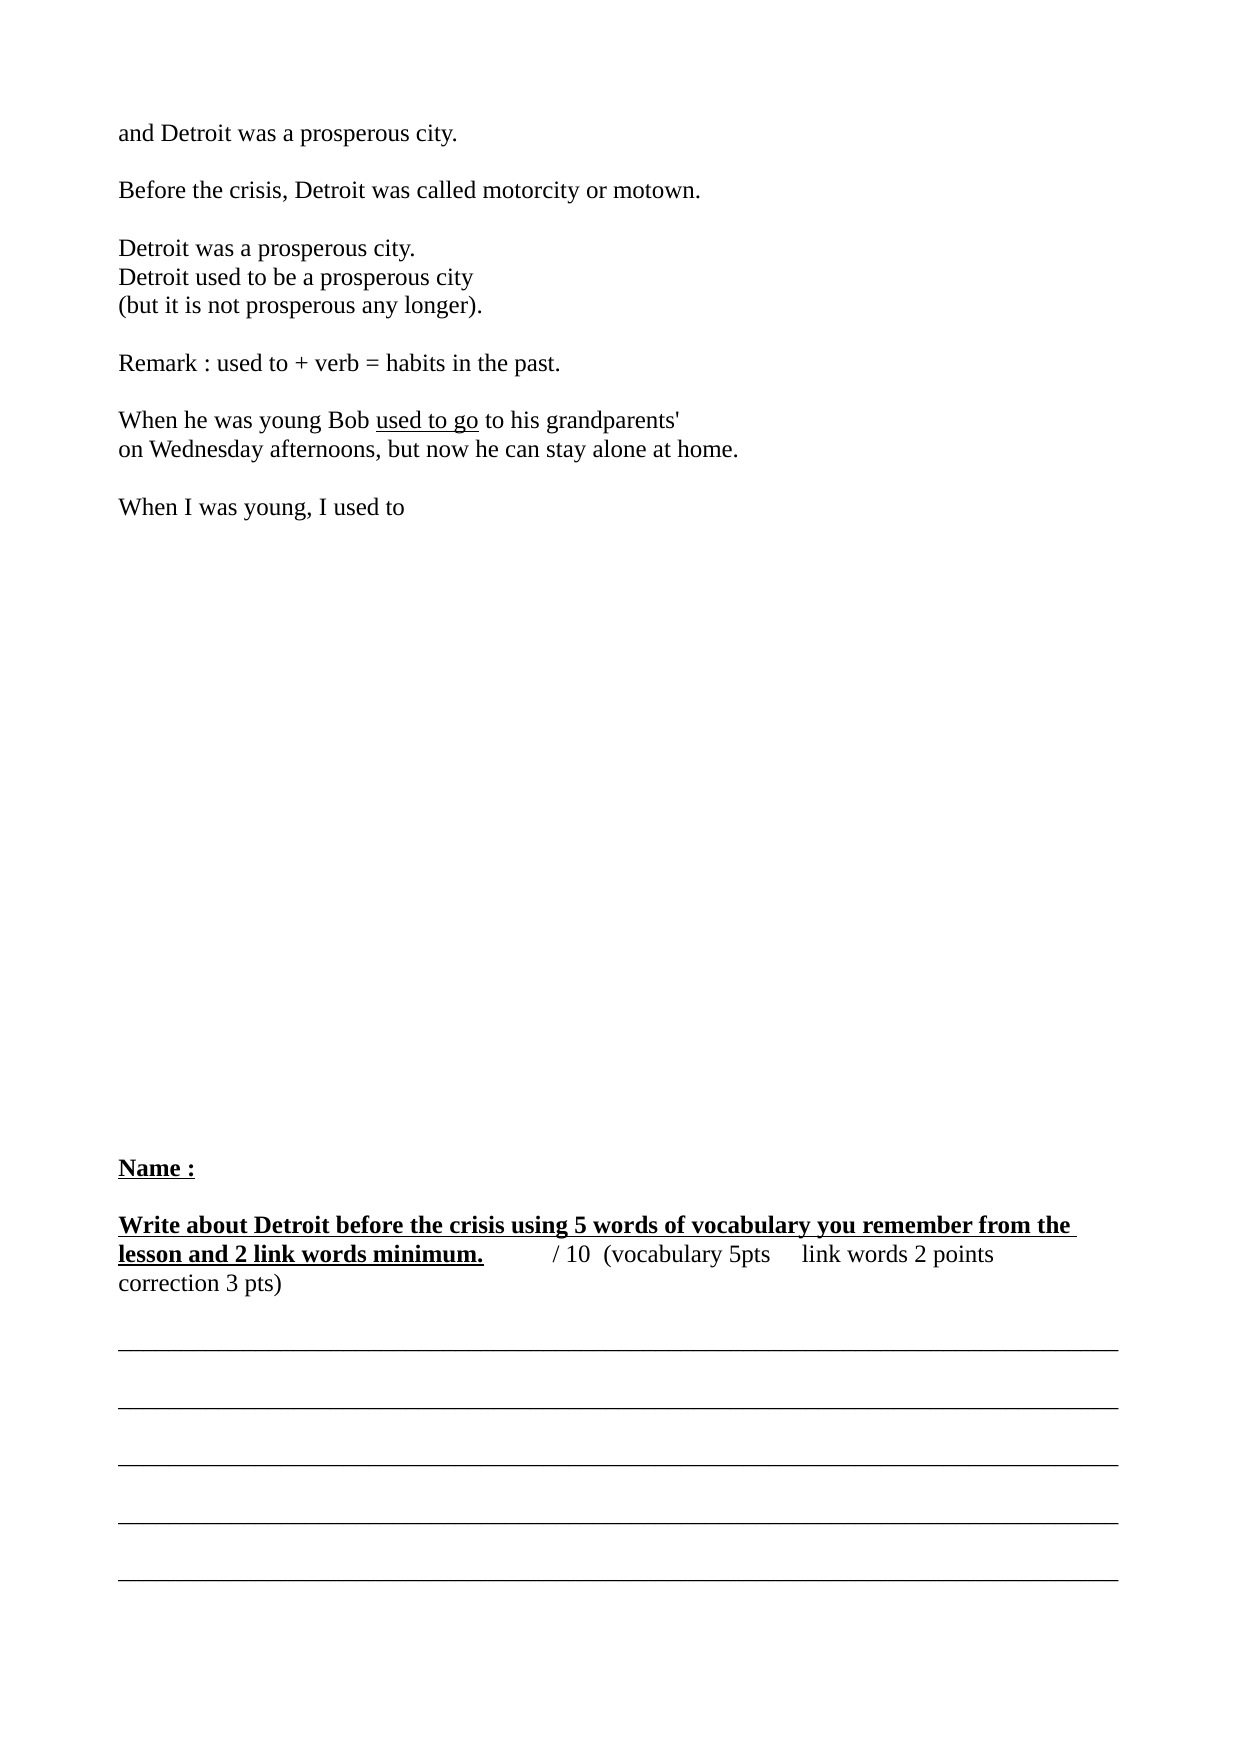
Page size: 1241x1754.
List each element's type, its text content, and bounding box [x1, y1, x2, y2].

text Name : [118, 1153, 1122, 1182]
text When he was young Bob used to go to his grandparents' [118, 406, 1122, 434]
text and Detroit was a prosperous city. [118, 118, 1122, 147]
text on Wednesday afternoons, but now he can stay alone at home. [118, 434, 1122, 463]
text Detroit was a prosperous city. [118, 233, 1122, 262]
text Detroit used to be a prosperous city [118, 262, 1122, 291]
text When I was young, I used to [118, 492, 1122, 521]
text Write about Detroit before the crisis using 5 words of vocabulary you remember from the lesson and 2 link words minimum. / 10 (vocabulary 5pts link words 2 points correction 3 pts) [118, 1211, 1122, 1297]
text Remark : used to + verb = habits in the past. [118, 348, 1122, 377]
text Before the crisis, Detroit was called motorcity or motown. [118, 176, 1122, 204]
text ________________________________________________________________________________ ________________________________________________________________________________ ________________________________________________________________________________ ________________________________________________________________________________ ________________________________________________________________________________ [118, 1326, 1122, 1613]
text (but it is not prosperous any longer). [118, 291, 1122, 319]
